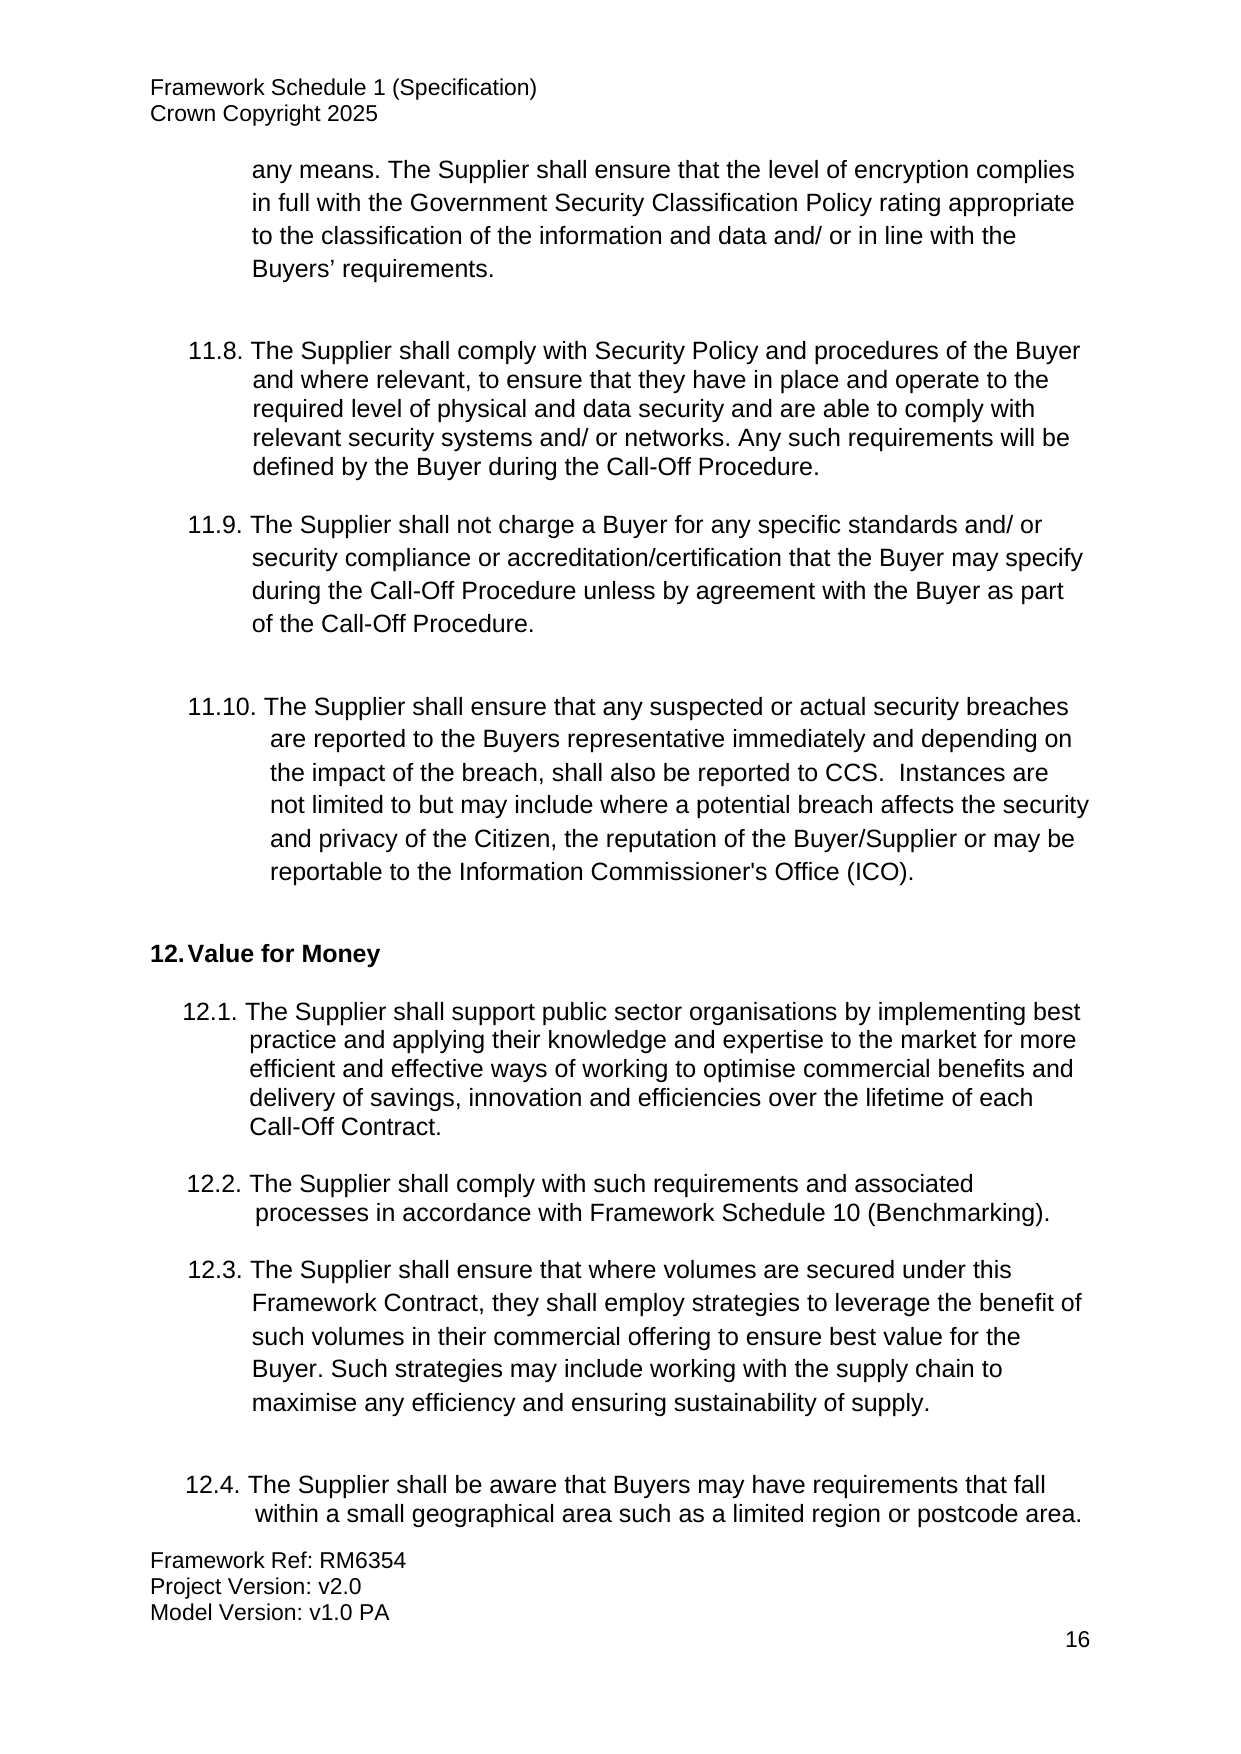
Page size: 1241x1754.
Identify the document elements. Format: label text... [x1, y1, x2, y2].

list The Supplier shall ensure that any suspected or actual security breaches are reported to the Buyers representative immediately and depending on the impact of the breach, shall also be reported to CCS. Instances are not limited to but may include where a potential breach affects the security and privacy of the Citizen, the reputation of the Buyer/Supplier or may be reportable to the Information Commissioner's Office (ICO). [187, 691, 1090, 885]
list The Supplier shall not charge a Buyer for any specific standards and/ or security compliance or accreditation/certification that the Buyer may specify during the Call-Off Procedure unless by agreement with the Buyer as part of the Call-Off Procedure. [187, 510, 1090, 638]
list The Supplier shall ensure that where volumes are secured under this Framework Contract, they shall employ strategies to leverage the benefit of such volumes in their commercial offering to ensure best value for the Buyer. Such strategies may include working with the supply chain to maximise any efficiency and ensuring sustainability of supply. [187, 1255, 1090, 1416]
list The Supplier shall comply with Security Policy and procedures of the Buyer and where relevant, to ensure that they have in place and operate to the required level of physical and data security and are able to comply with relevant security systems and/ or networks. Any such requirements will be defined by the Buyer during the Call-Off Procedure. [188, 336, 1090, 481]
list Value for Money [150, 939, 1090, 968]
list The Supplier shall be aware that Buyers may have requirements that fall within a small geographical area such as a limited region or postcode area. [185, 1470, 1090, 1528]
list The Supplier shall support public sector organisations by implementing best practice and applying their knowledge and expertise to the market for more efficient and effective ways of working to optimise commercial benefits and delivery of savings, innovation and efficiencies over the lifetime of each Call-Off Contract. [182, 997, 1090, 1140]
list The Supplier shall comply with such requirements and associated processes in accordance with Framework Schedule 10 (Benchmarking). [186, 1169, 1090, 1227]
list any means. The Supplier shall ensure that the level of encryption complies in full with the Government Security Classification Policy rating appropriate to the classification of the information and data and/ or in line with the Buyers’ requirements. [187, 154, 1090, 282]
